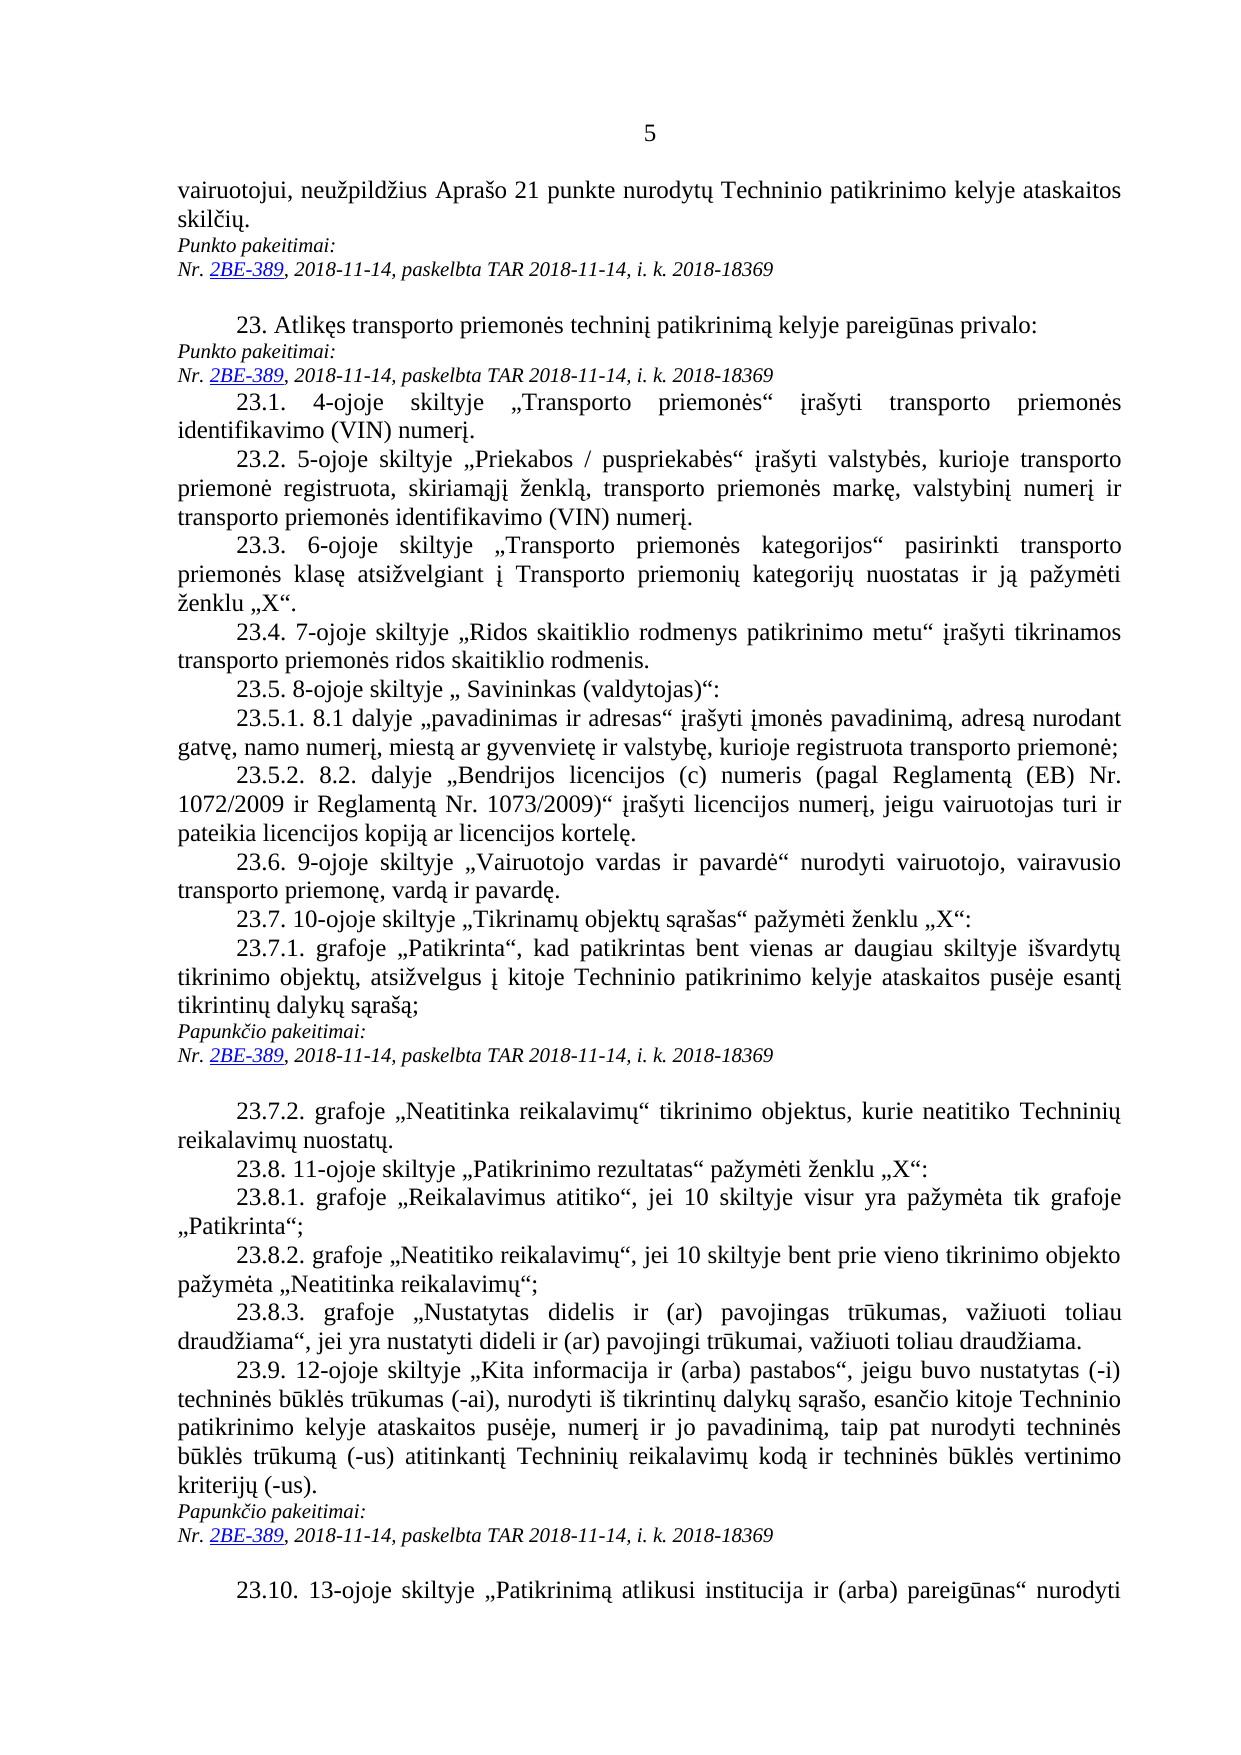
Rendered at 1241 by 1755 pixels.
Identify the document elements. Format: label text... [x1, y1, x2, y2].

text Papunkčio pakeitimai: [177, 1499, 1122, 1523]
text 23.8.1. grafoje „Reikalavimus atitiko“, jei 10 skiltyje visur yra pažymėta tik grafoje „Patikrinta“; [177, 1182, 1122, 1240]
text 23.4. 7-ojoje skiltyje „Ridos skaitiklio rodmenys patikrinimo metu“ įrašyti tikrinamos transporto priemonės ridos skaitiklio rodmenis. [177, 617, 1122, 674]
text Nr. 2BE-389, 2018-11-14, paskelbta TAR 2018-11-14, i. k. 2018-18369 [177, 1523, 1122, 1547]
text Nr. 2BE-389, 2018-11-14, paskelbta TAR 2018-11-14, i. k. 2018-18369 [177, 363, 1122, 387]
text Punkto pakeitimai: [177, 233, 1122, 257]
text 23.7.2. grafoje „Neatitinka reikalavimų“ tikrinimo objektus, kurie neatitiko Techninių reikalavimų nuostatų. [177, 1096, 1122, 1154]
text 23.10. 13-ojoje skiltyje „Patikrinimą atlikusi institucija ir (arba) pareigūnas“ nurodyti [177, 1576, 1122, 1604]
text Punkto pakeitimai: [177, 339, 1122, 363]
text 23.5. 8-ojoje skiltyje „ Savininkas (valdytojas)“: [177, 674, 1122, 703]
text 23.6. 9-ojoje skiltyje „Vairuotojo vardas ir pavardė“ nurodyti vairuotojo, vairavusio transporto priemonę, vardą ir pavardę. [177, 847, 1122, 904]
text Nr. 2BE-389, 2018-11-14, paskelbta TAR 2018-11-14, i. k. 2018-18369 [177, 257, 1122, 281]
text 23. Atlikęs transporto priemonės techninį patikrinimą kelyje pareigūnas privalo: [177, 310, 1122, 339]
text 23.5.1. 8.1 dalyje „pavadinimas ir adresas“ įrašyti įmonės pavadinimą, adresą nurodant gatvę, namo numerį, miestą ar gyvenvietę ir valstybę, kurioje registruota transporto priemonė; [177, 703, 1122, 761]
text 23.5.2. 8.2. dalyje „Bendrijos licencijos (c) numeris (pagal Reglamentą (EB) Nr. 1072/2009 ir Reglamentą Nr. 1073/2009)“ įrašyti licencijos numerį, jeigu vairuotojas turi ir pateikia licencijos kopiją ar licencijos kortelę. [177, 761, 1122, 847]
text 23.8.3. grafoje „Nustatytas didelis ir (ar) pavojingas trūkumas, važiuoti toliau draudžiama“, jei yra nustatyti dideli ir (ar) pavojingi trūkumai, važiuoti toliau draudžiama. [177, 1297, 1122, 1355]
text Nr. 2BE-389, 2018-11-14, paskelbta TAR 2018-11-14, i. k. 2018-18369 [177, 1043, 1122, 1067]
text vairuotojui, neužpildžius Aprašo 21 punkte nurodytų Techninio patikrinimo kelyje ataskaitos skilčių. [177, 176, 1122, 233]
text 23.7. 10-ojoje skiltyje „Tikrinamų objektų sąrašas“ pažymėti ženklu „X“: [177, 904, 1122, 933]
text 23.7.1. grafoje „Patikrinta“, kad patikrintas bent vienas ar daugiau skiltyje išvardytų tikrinimo objektų, atsižvelgus į kitoje Techninio patikrinimo kelyje ataskaitos pusėje esantį tikrintinų dalykų sąrašą; [177, 933, 1122, 1019]
text 23.1. 4-ojoje skiltyje „Transporto priemonės“ įrašyti transporto priemonės identifikavimo (VIN) numerį. [177, 387, 1122, 444]
text 23.2. 5-ojoje skiltyje „Priekabos / puspriekabės“ įrašyti valstybės, kurioje transporto priemonė registruota, skiriamąjį ženklą, transporto priemonės markę, valstybinį numerį ir transporto priemonės identifikavimo (VIN) numerį. [177, 444, 1122, 531]
text 23.3. 6-ojoje skiltyje „Transporto priemonės kategorijos“ pasirinkti transporto priemonės klasę atsižvelgiant į Transporto priemonių kategorijų nuostatas ir ją pažymėti ženklu „X“. [177, 531, 1122, 617]
text 23.9. 12-ojoje skiltyje „Kita informacija ir (arba) pastabos“, jeigu buvo nustatytas (-i) techninės būklės trūkumas (-ai), nurodyti iš tikrintinų dalykų sąrašo, esančio kitoje Techninio patikrinimo kelyje ataskaitos pusėje, numerį ir jo pavadinimą, taip pat nurodyti techninės būklės trūkumą (-us) atitinkantį Techninių reikalavimų kodą ir techninės būklės vertinimo kriterijų (-us). [177, 1355, 1122, 1499]
text 23.8. 11-ojoje skiltyje „Patikrinimo rezultatas“ pažymėti ženklu „X“: [177, 1154, 1122, 1182]
text Papunkčio pakeitimai: [177, 1019, 1122, 1043]
text 23.8.2. grafoje „Neatitiko reikalavimų“, jei 10 skiltyje bent prie vieno tikrinimo objekto pažymėta „Neatitinka reikalavimų“; [177, 1240, 1122, 1297]
